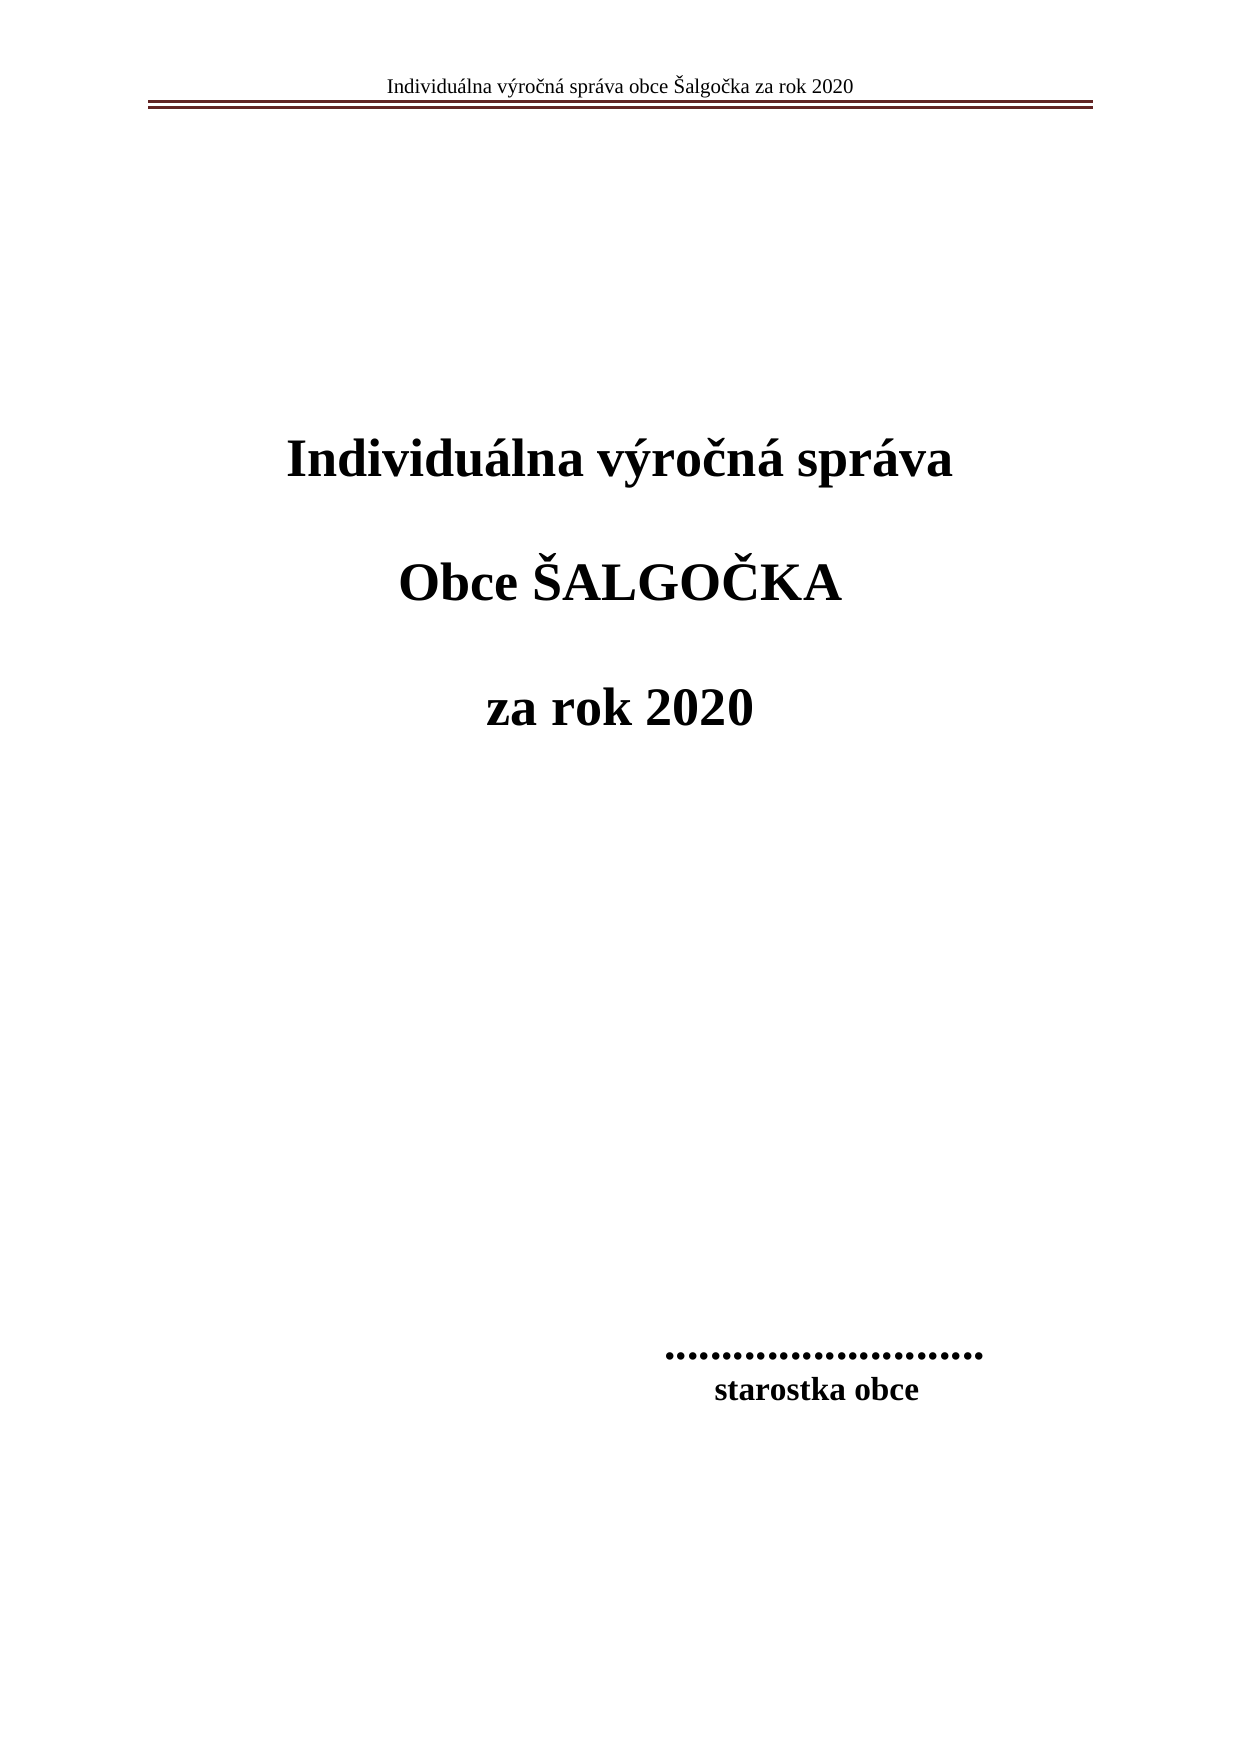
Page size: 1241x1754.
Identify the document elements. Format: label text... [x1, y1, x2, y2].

text Obce ŠALGOČKA [148, 550, 1093, 612]
text za rok 2020 [148, 675, 1093, 737]
text Individuálna výročná správa [148, 426, 1093, 488]
text starostka obce [148, 1369, 1093, 1408]
text ............................ [664, 1264, 1093, 1369]
